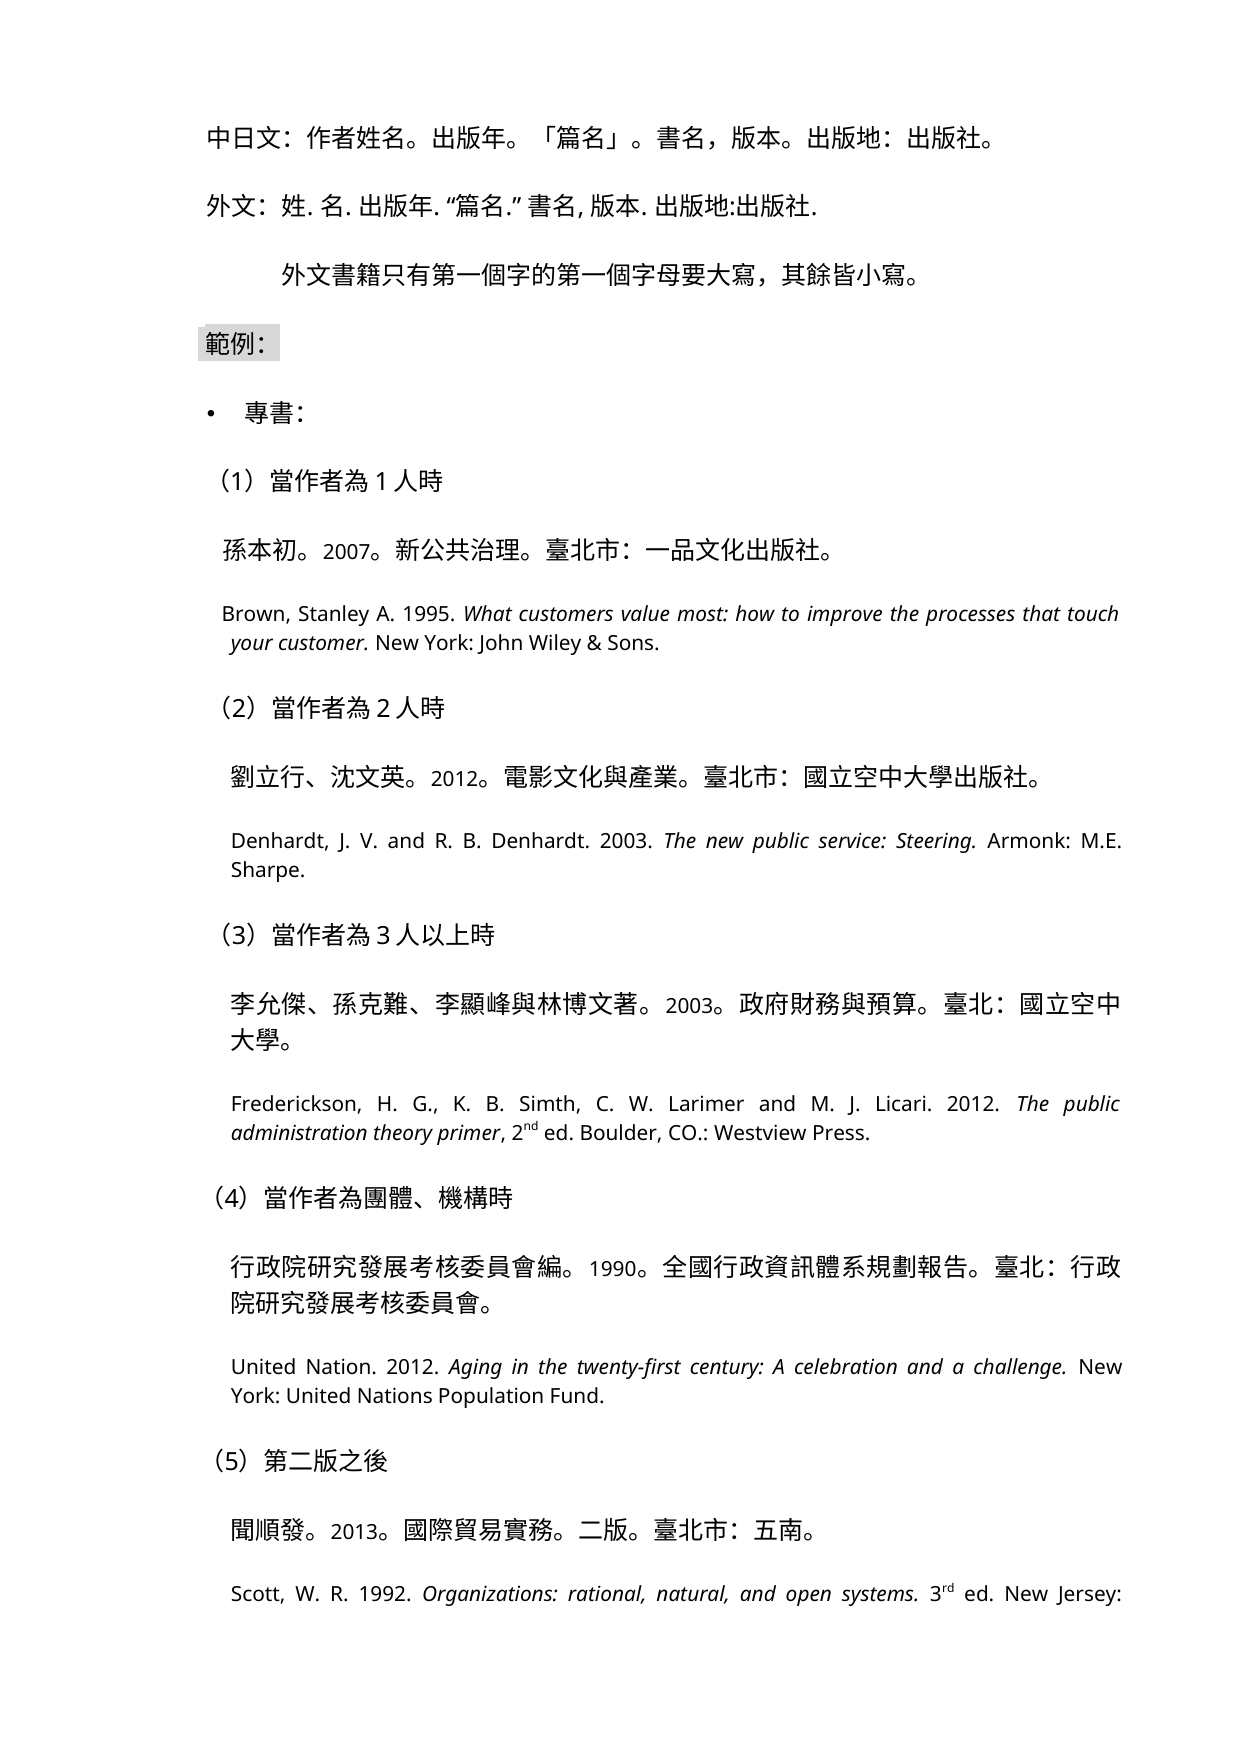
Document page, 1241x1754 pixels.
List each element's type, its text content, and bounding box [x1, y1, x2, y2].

text United Nation. 2012. Aging in the twenty-first century: A celebration and a challenge. New York: United Nations Population Fund. [231, 1352, 1122, 1409]
text （1）當作者為1人時 [174, 462, 1122, 498]
text 行政院研究發展考核委員會編。1990。全國行政資訊體系規劃報告。臺北：行政院研究發展考核委員會。 [231, 1247, 1122, 1320]
text 外文書籍只有第一個字的第一個字母要大寫，其餘皆小寫。 [174, 256, 1122, 292]
text （4）當作者為團體、機構時 [174, 1179, 1122, 1215]
text Denhardt, J. V. and R. B. Denhardt. 2003. The new public service: Steering. Armonk: M.E. Sharpe. [231, 826, 1122, 883]
text Scott, W. R. 1992. Organizations: rational, natural, and open systems. 3rd ed. New Jersey: [231, 1579, 1122, 1608]
text Brown, Stanley A. 1995. What customers value most: how to improve the processes that touch your customer. New York: John Wiley & Sons. [193, 599, 1122, 656]
text 聞順發。2013。國際貿易實務。二版。臺北市：五南。 [226, 1511, 1122, 1547]
text 孫本初。2007。新公共治理。臺北市：一品文化出版社。 [174, 531, 1122, 567]
text （2）當作者為2人時 [207, 689, 1122, 725]
text 李允傑、孫克難、李顯峰與林博文著。2003。政府財務與預算。臺北：國立空中大學。 [231, 984, 1122, 1057]
text （5）第二版之後 [174, 1442, 1122, 1478]
text 範例： [192, 324, 1122, 361]
text 中日文：作者姓名。出版年。「篇名」。書名，版本。出版地：出版社。 [207, 118, 1122, 154]
text （3）當作者為3人以上時 [207, 916, 1122, 952]
list 專書： [116, 393, 1122, 429]
text 外文：姓. 名. 出版年. “篇名.” 書名, 版本. 出版地:出版社. [193, 187, 1122, 223]
text Frederickson, H. G., K. B. Simth, C. W. Larimer and M. J. Licari. 2012. The public administration theory primer, 2nd ed. Boulder, CO.: Westview Press. [231, 1089, 1122, 1146]
text 劉立行、沈文英。2012。電影文化與產業。臺北市：國立空中大學出版社。 [231, 757, 1122, 794]
